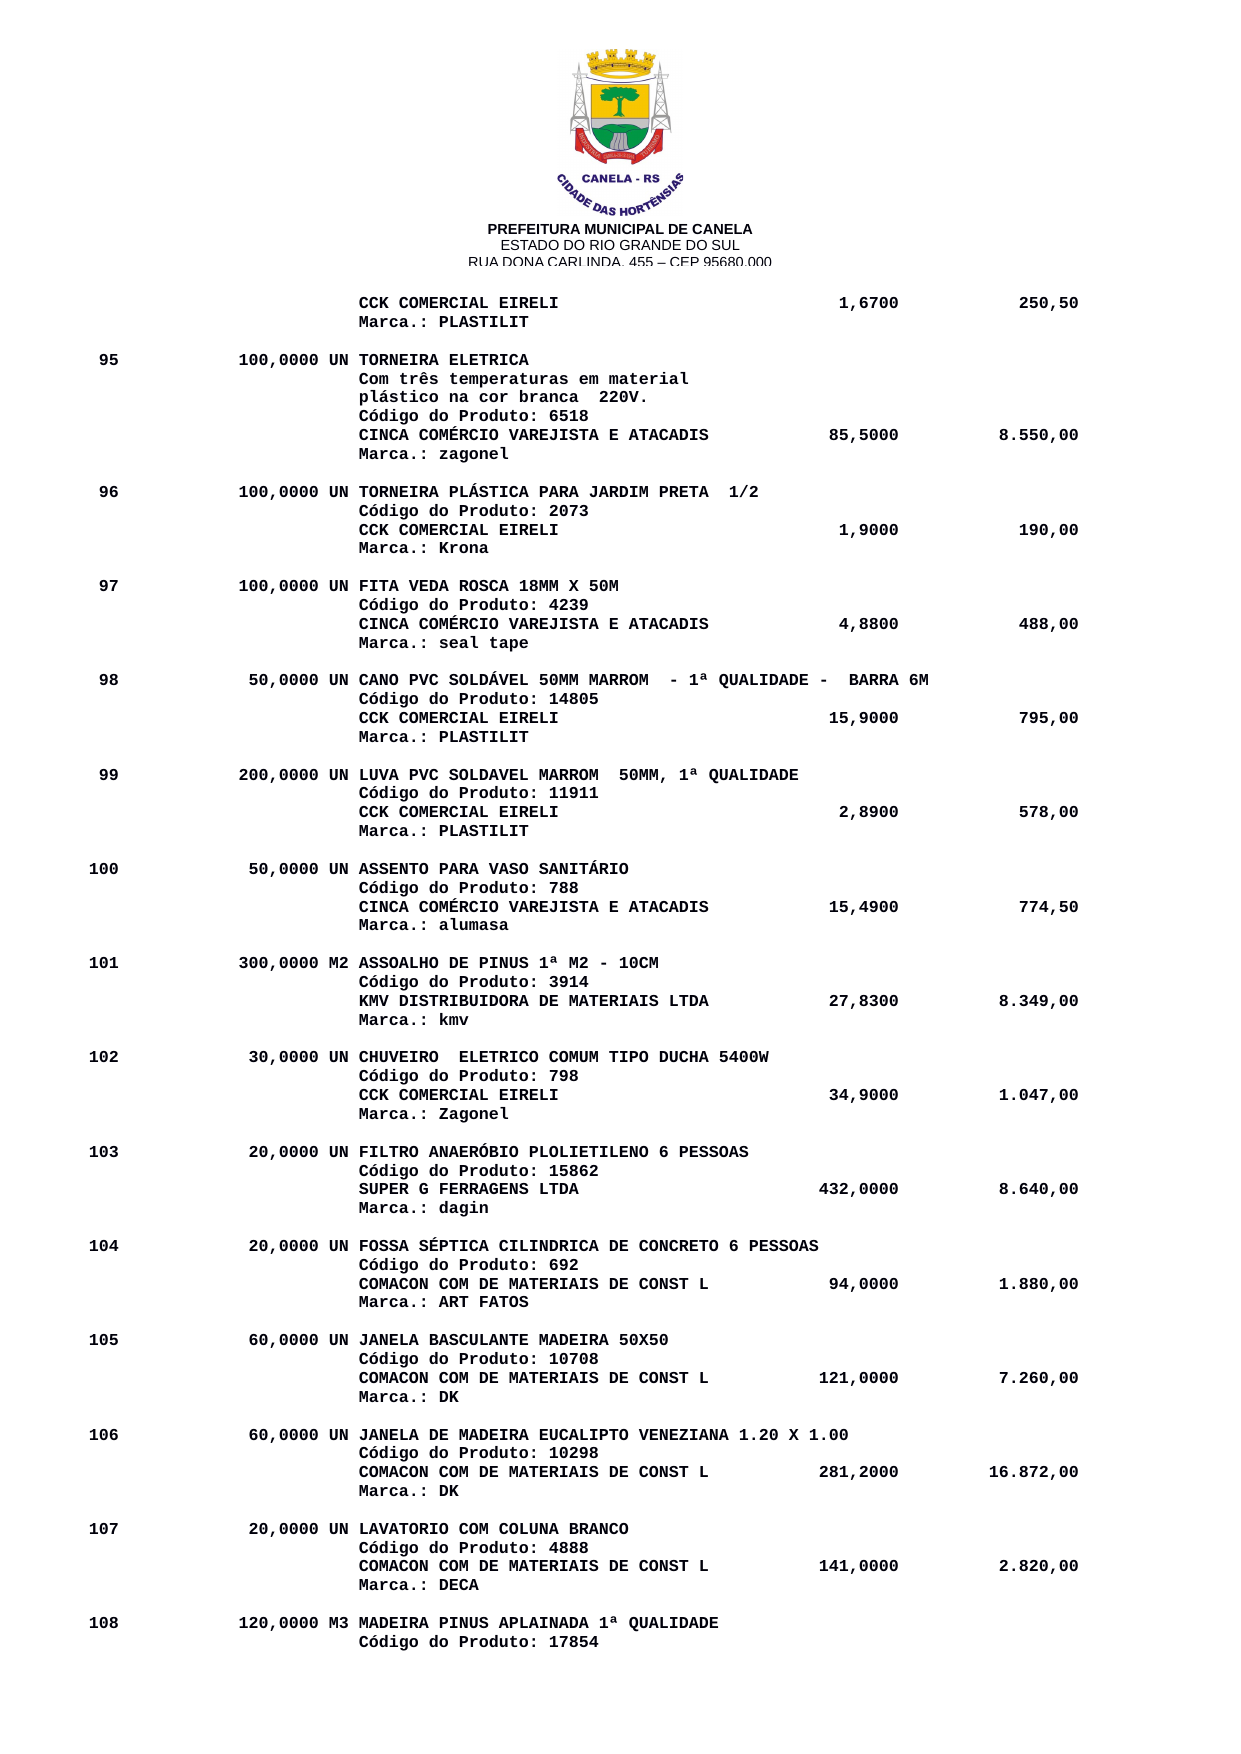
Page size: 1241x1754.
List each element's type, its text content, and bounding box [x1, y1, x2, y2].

text CCK COMERCIAL EIRELI 1,6700 250,50 Marca.: PLASTILIT 95 100,0000 UN TORNEIRA ELETRICA Com três temperaturas em material plástico na cor branca 220V. Código do Produto: 6518 CINCA COMÉRCIO VAREJISTA E ATACADIS 85,5000 8.550,00 Marca.: zagonel 96 100,0000 UN TORNEIRA PLÁSTICA PARA JARDIM PRETA 1/2 Código do Produto: 2073 CCK COMERCIAL EIRELI 1,9000 190,00 Marca.: Krona 97 100,0000 UN FITA VEDA ROSCA 18MM X 50M Código do Produto: 4239 CINCA COMÉRCIO VAREJISTA E ATACADIS 4,8800 488,00 Marca.: seal tape 98 50,0000 UN CANO PVC SOLDÁVEL 50MM MARROM - 1ª QUALIDADE - BARRA 6M Código do Produto: 14805 CCK COMERCIAL EIRELI 15,9000 795,00 Marca.: PLASTILIT 99 200,0000 UN LUVA PVC SOLDAVEL MARROM 50MM, 1ª QUALIDADE Código do Produto: 11911 CCK COMERCIAL EIRELI 2,8900 578,00 Marca.: PLASTILIT 100 50,0000 UN ASSENTO PARA VASO SANITÁRIO Código do Produto: 788 CINCA COMÉRCIO VAREJISTA E ATACADIS 15,4900 774,50 Marca.: alumasa 101 300,0000 M2 ASSOALHO DE PINUS 1ª M2 - 10CM Código do Produto: 3914 KMV DISTRIBUIDORA DE MATERIAIS LTDA 27,8300 8.349,00 Marca.: kmv 102 30,0000 UN CHUVEIRO ELETRICO COMUM TIPO DUCHA 5400W Código do Produto: 798 CCK COMERCIAL EIRELI 34,9000 1.047,00 Marca.: Zagonel 103 20,0000 UN FILTRO ANAERÓBIO PLOLIETILENO 6 PESSOAS Código do Produto: 15862 SUPER G FERRAGENS LTDA 432,0000 8.640,00 Marca.: dagin 104 20,0000 UN FOSSA SÉPTICA CILINDRICA DE CONCRETO 6 PESSOAS Código do Produto: 692 COMACON COM DE MATERIAIS DE CONST L 94,0000 1.880,00 Marca.: ART FATOS 105 60,0000 UN JANELA BASCULANTE MADEIRA 50X50 Código do Produto: 10708 COMACON COM DE MATERIAIS DE CONST L 121,0000 7.260,00 Marca.: DK 106 60,0000 UN JANELA DE MADEIRA EUCALIPTO VENEZIANA 1.20 X 1.00 Código do Produto: 10298 COMACON COM DE MATERIAIS DE CONST L 281,2000 16.872,00 Marca.: DK 107 20,0000 UN LAVATORIO COM COLUNA BRANCO Código do Produto: 4888 COMACON COM DE MATERIAIS DE CONST L 141,0000 2.820,00 Marca.: DECA 108 120,0000 M3 MADEIRA PINUS APLAINADA 1ª QUALIDADE Código do Produto: 17854 [88, 295, 1152, 1652]
picture [557, 49, 684, 216]
